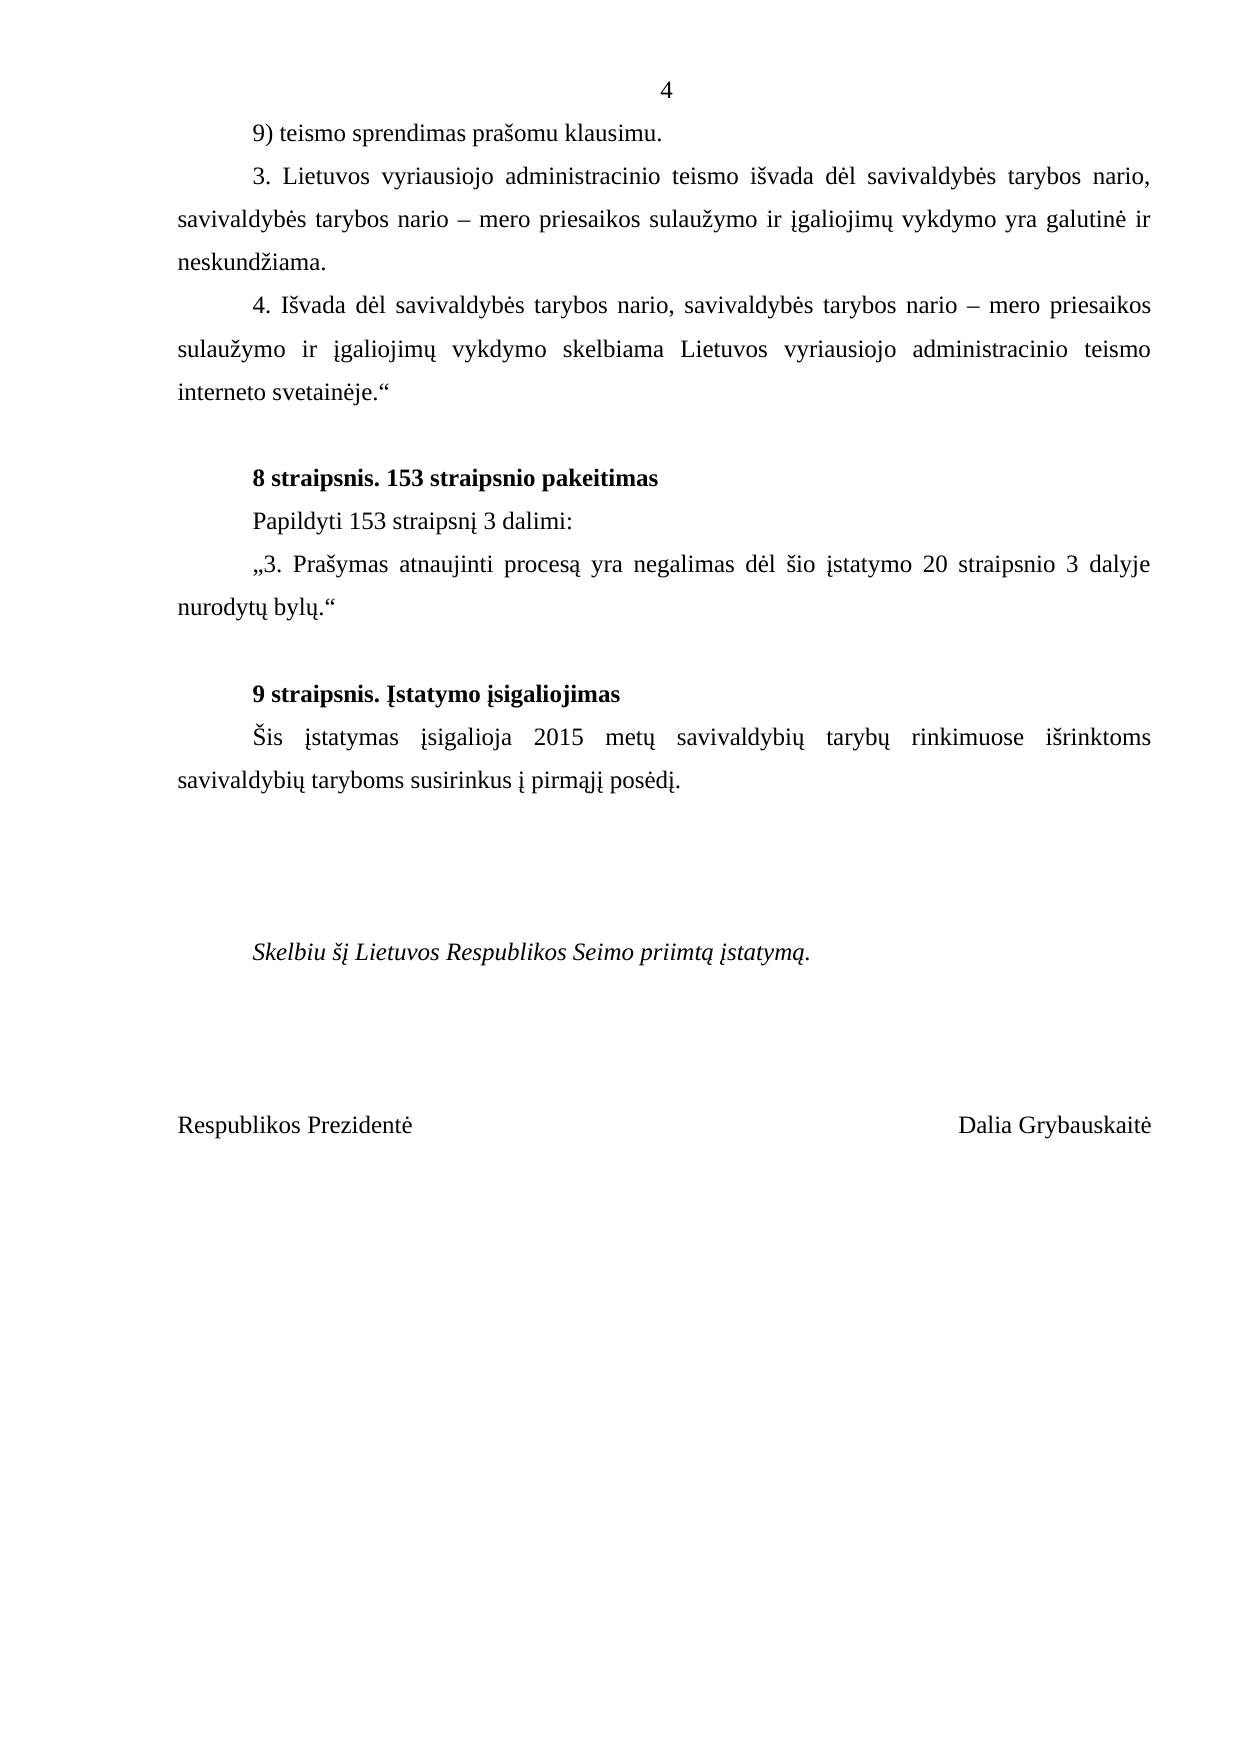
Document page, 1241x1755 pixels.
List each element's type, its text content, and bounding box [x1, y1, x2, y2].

text 8 straipsnis. 153 straipsnio pakeitimas [177, 463, 1154, 492]
text „3. Prašymas atnaujinti procesą yra negalimas dėl šio įstatymo 20 straipsnio 3 dalyje nurodytų bylų.“ [177, 549, 1152, 621]
text 9 straipsnis. Įstatymo įsigaliojimas [177, 679, 1152, 707]
text 9) teismo sprendimas prašomu klausimu. [177, 118, 1152, 147]
text Skelbiu šį Lietuvos Respublikos Seimo priimtą įstatymą. [177, 937, 1152, 966]
text Šis įstatymas įsigalioja 2015 metų savivaldybių tarybų rinkimuose išrinktoms savivaldybių taryboms susirinkus į pirmąjį posėdį. [177, 722, 1152, 794]
text Respublikos Prezidentė Dalia Grybauskaitė [177, 1110, 1152, 1139]
text 3. Lietuvos vyriausiojo administracinio teismo išvada dėl savivaldybės tarybos nario, savivaldybės tarybos nario – mero priesaikos sulaužymo ir įgaliojimų vykdymo yra galutinė ir neskundžiama. [177, 161, 1152, 276]
text 4. Išvada dėl savivaldybės tarybos nario, savivaldybės tarybos nario – mero priesaikos sulaužymo ir įgaliojimų vykdymo skelbiama Lietuvos vyriausiojo administracinio teismo interneto svetainėje.“ [177, 291, 1152, 406]
text Papildyti 153 straipsnį 3 dalimi: [177, 506, 1154, 535]
